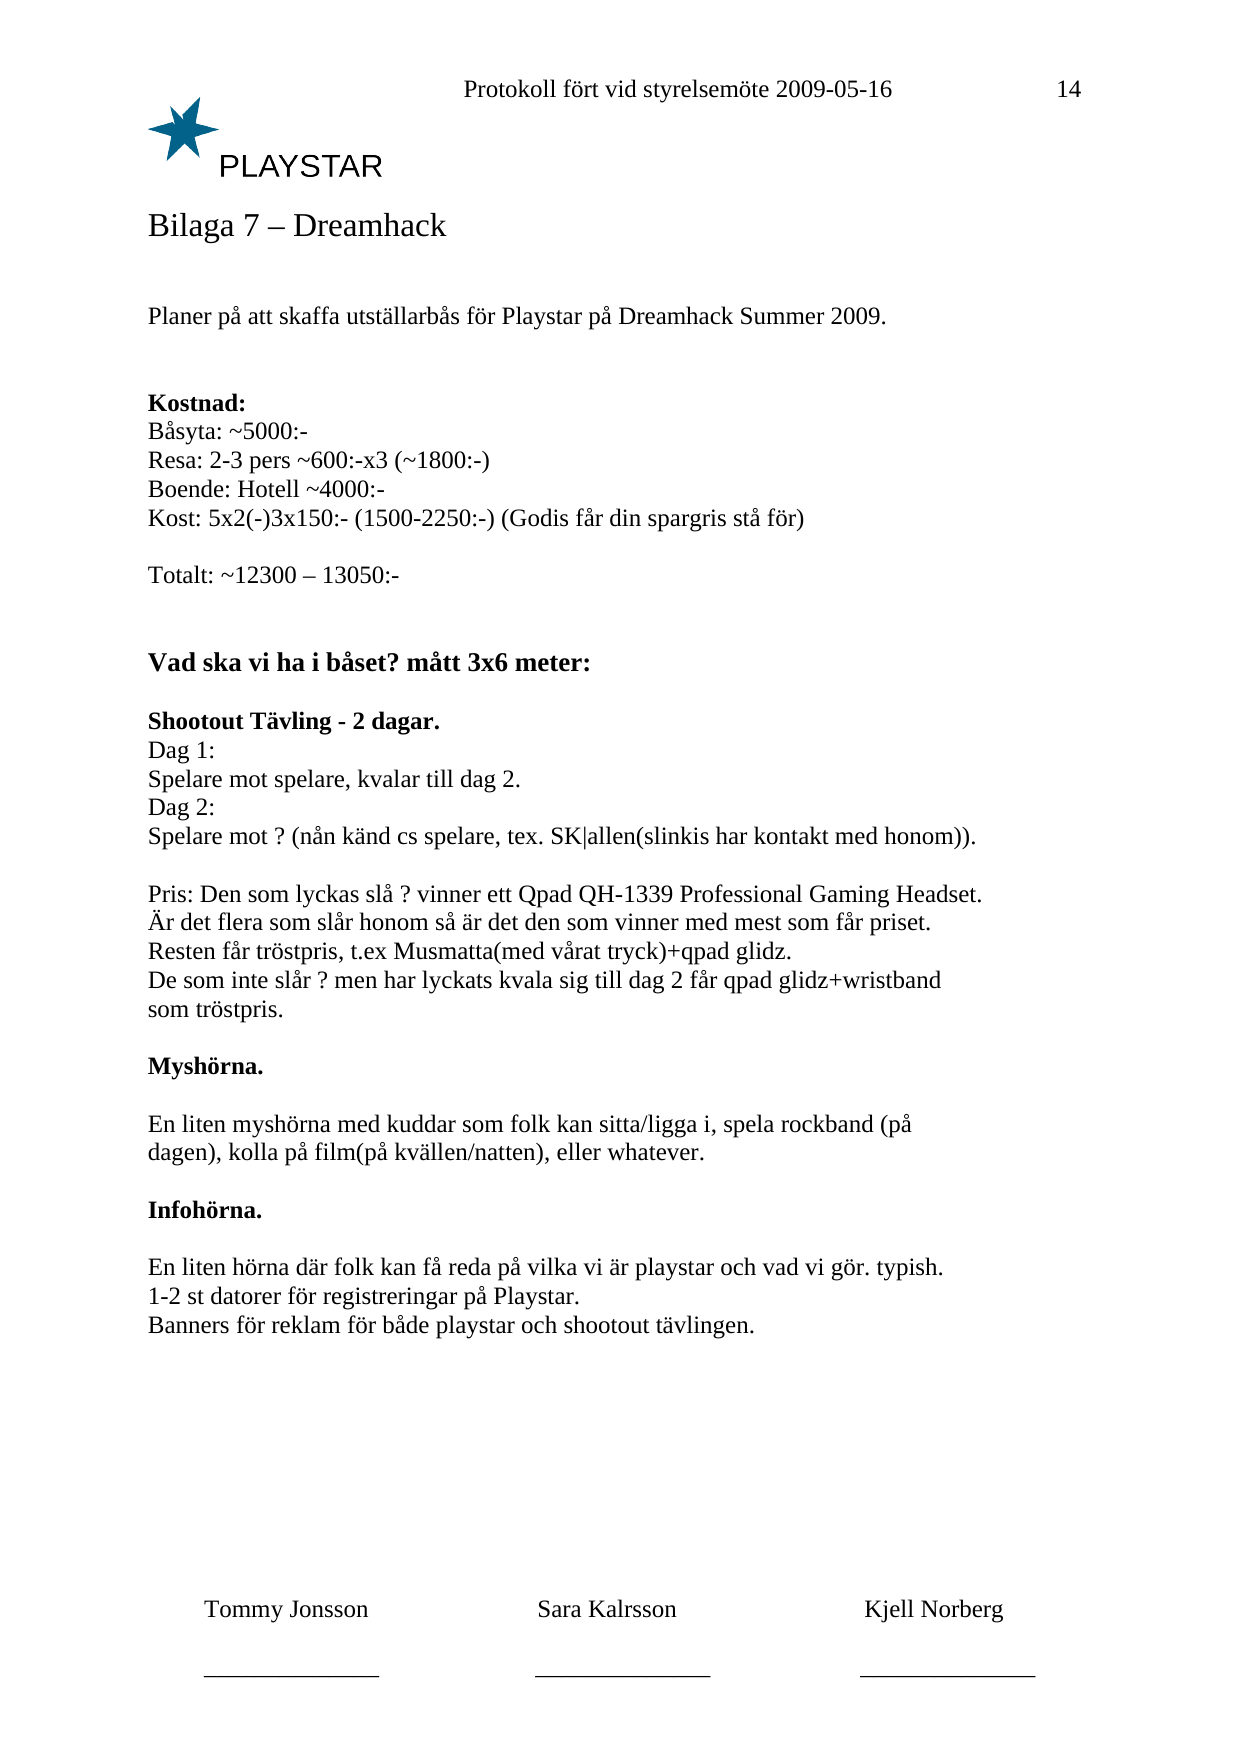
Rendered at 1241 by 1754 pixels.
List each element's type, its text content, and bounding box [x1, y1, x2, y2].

text Vad ska vi ha i båset? mått 3x6 meter: [148, 646, 1092, 677]
text Myshörna. [148, 1051, 1092, 1080]
subtitle Bilaga 7 – Dreamhack [148, 206, 1092, 244]
text Resa: 2-3 pers ~600:-x3 (~1800:-) [148, 445, 1092, 474]
text Spelare mot spelare, kvalar till dag 2. [148, 764, 1092, 792]
text Banners för reklam för både playstar och shootout tävlingen. [148, 1310, 1092, 1339]
text Spelare mot ? (nån känd cs spelare, tex. SK|allen(slinkis har kontakt med honom)). [148, 821, 1092, 850]
text Pris: Den som lyckas slå ? vinner ett Qpad QH-1339 Professional Gaming Headset. [148, 879, 1092, 907]
text Kostnad: [148, 388, 1092, 416]
text Totalt: ~12300 – 13050:- [148, 560, 1092, 589]
text Båsyta: ~5000:- [148, 416, 1092, 445]
text De som inte slår ? men har lyckats kvala sig till dag 2 får qpad glidz+wristband [148, 965, 1092, 994]
text Är det flera som slår honom så är det den som vinner med mest som får priset. [148, 907, 1092, 936]
text Shootout Tävling - 2 dagar. [148, 706, 1092, 735]
text Kost: 5x2(-)3x150:- (1500-2250:-) (Godis får din spargris stå för) [148, 503, 1092, 531]
text En liten hörna där folk kan få reda på vilka vi är playstar och vad vi gör. typish. [148, 1252, 1092, 1281]
text Resten får tröstpris, t.ex Musmatta(med vårat tryck)+qpad glidz. [148, 936, 1092, 965]
text Planer på att skaffa utställarbås för Playstar på Dreamhack Summer 2009. [148, 301, 1092, 330]
text 1-2 st datorer för registreringar på Playstar. [148, 1281, 1092, 1310]
text Dag 2: [148, 792, 1092, 821]
text En liten myshörna med kuddar som folk kan sitta/ligga i, spela rockband (på [148, 1109, 1092, 1137]
text som tröstpris. [148, 994, 1092, 1022]
text dagen), kolla på film(på kvällen/natten), eller whatever. [148, 1137, 1092, 1166]
text Infohörna. [148, 1195, 1092, 1224]
text Dag 1: [148, 735, 1092, 764]
text Boende: Hotell ~4000:- [148, 474, 1092, 503]
